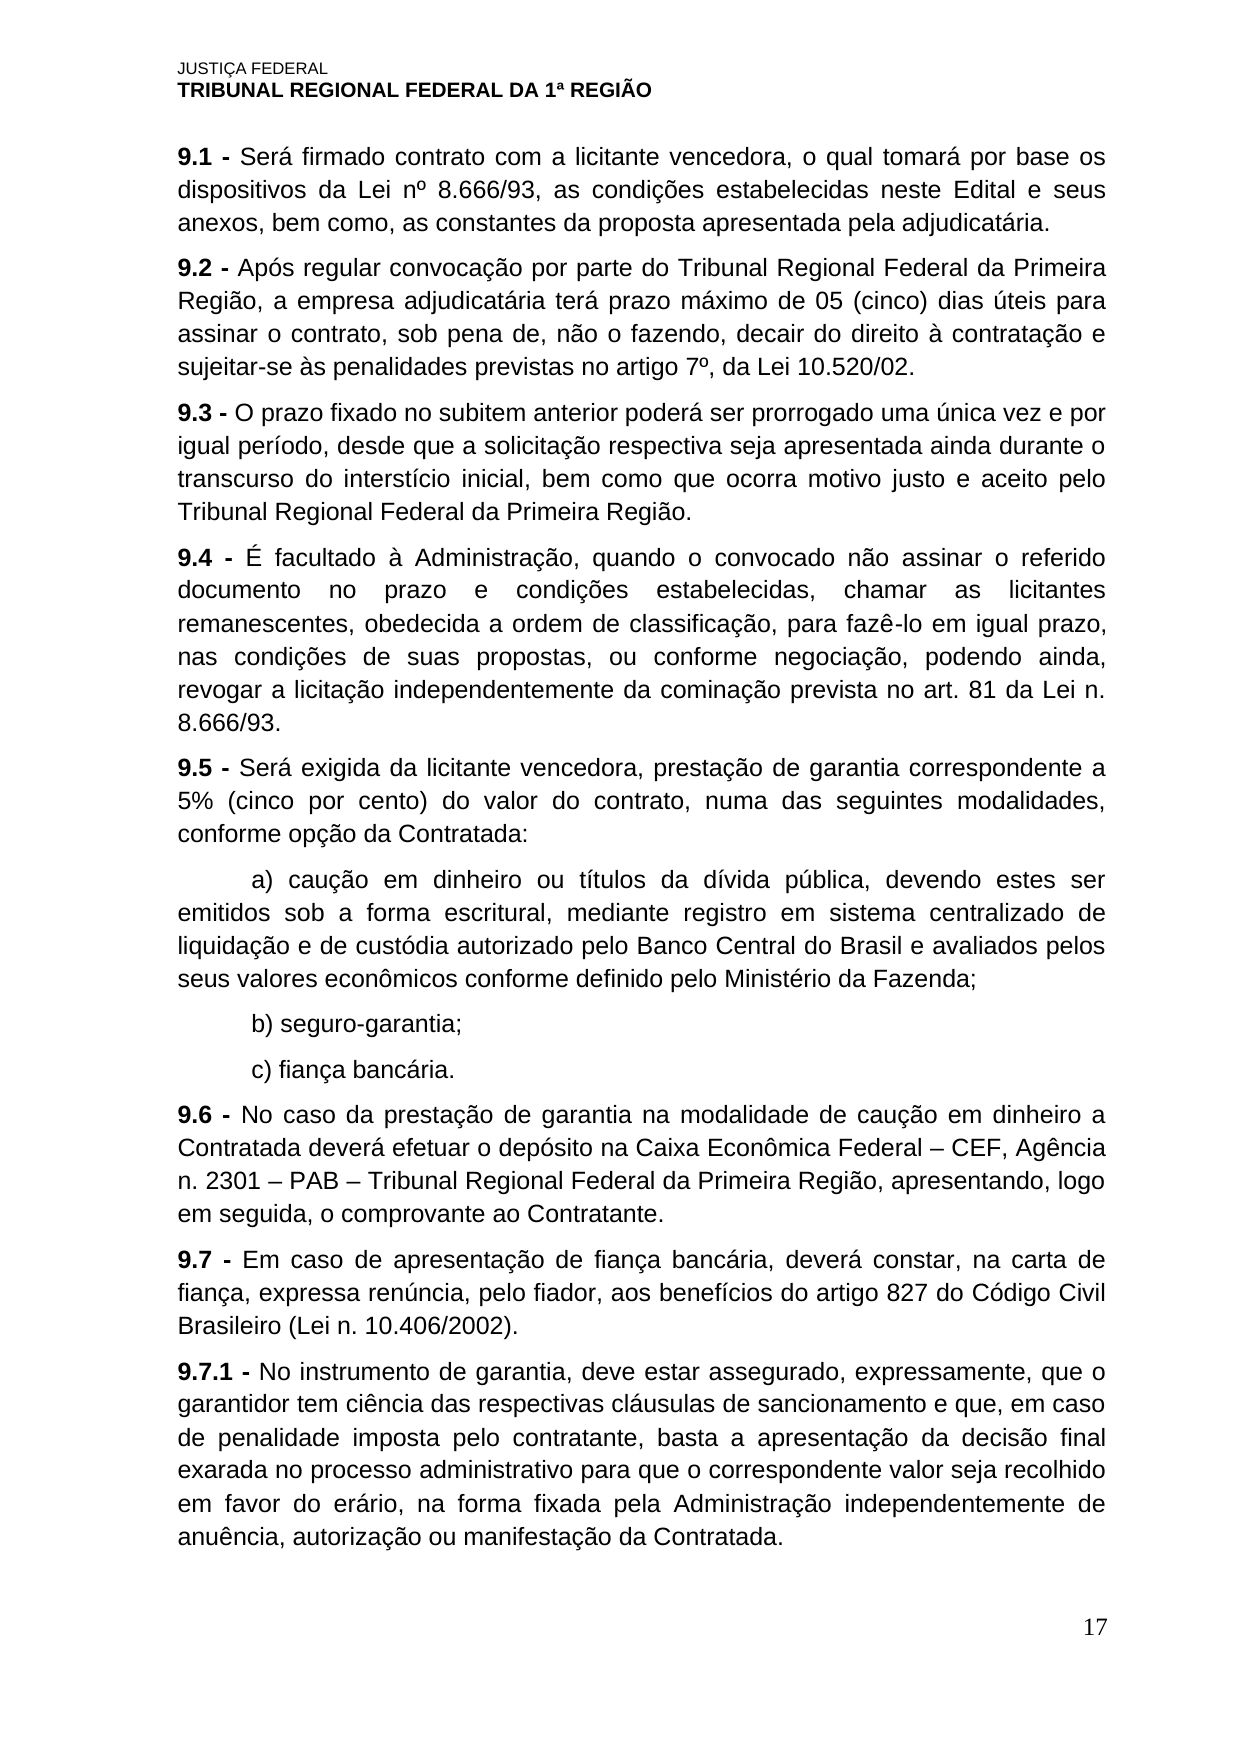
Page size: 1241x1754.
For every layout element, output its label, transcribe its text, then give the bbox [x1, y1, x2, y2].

text a) caução em dinheiro ou títulos da dívida pública, devendo estes ser emitidos sob a forma escritural, mediante registro em sistema centralizado de liquidação e de custódia autorizado pelo Banco Central do Brasil e avaliados pelos seus valores econômicos conforme definido pelo Ministério da Fazenda; [177, 865, 308, 992]
text 9.4 - É facultado à Administração, quando o convocado não assinar o referido documento no prazo e condições estabelecidas, chamar as licitantes remanescentes, obedecida a ordem de classificação, para fazê‑lo em igual prazo, nas condições de suas propostas, ou conforme negociação, podendo ainda, revogar a licitação independentemente da cominação prevista no art. 81 da Lei n. 8.666/93. [177, 542, 1107, 736]
text 9.3 - O prazo fixado no subitem anterior poderá ser prorrogado uma única vez e por igual período, desde que a solicitação respectiva seja apresentada ainda durante o transcurso do interstício inicial, bem como que ocorra motivo justo e aceito pelo Tribunal Regional Federal da Primeira Região. [177, 398, 1107, 526]
text 9.7 - Em caso de apresentação de fiança bancária, deverá constar, na carta de fiança, expressa renúncia, pelo fiador, aos benefícios do artigo 827 do Código Civil Brasileiro (Lei n. 10.406/2002). [177, 1245, 1107, 1340]
text c) fiança bancária. [251, 1055, 308, 1083]
text 9.5 - Será exigida da licitante vencedora, prestação de garantia correspondente a 5% (cinco por cento) do valor do contrato, numa das seguintes modalidades, conforme opção da Contratada: [985, 753, 1107, 848]
text c) fiança bancária. [985, 1055, 1107, 1083]
text 9.6 - No caso da prestação de garantia na modalidade de caução em dinheiro a Contratada deverá efetuar o depósito na Caixa Econômica Federal – CEF, Agência n. 2301 – PAB – Tribunal Regional Federal da Primeira Região, apresentando, logo em seguida, o comprovante ao Contratante. [985, 1100, 1107, 1228]
text 9.5 - Será exigida da licitante vencedora, prestação de garantia correspondente a 5% (cinco por cento) do valor do contrato, numa das seguintes modalidades, conforme opção da Contratada: [177, 753, 308, 848]
text 9.6 - No caso da prestação de garantia na modalidade de caução em dinheiro a Contratada deverá efetuar o depósito na Caixa Econômica Federal – CEF, Agência n. 2301 – PAB – Tribunal Regional Federal da Primeira Região, apresentando, logo em seguida, o comprovante ao Contratante. [177, 1100, 308, 1228]
text b) seguro-garantia; [251, 1009, 308, 1038]
text 9.1 - Será firmado contrato com a licitante vencedora, o qual tomará por base os dispositivos da Lei nº 8.666/93, as condições estabelecidas neste Edital e seus anexos, bem como, as constantes da proposta apresentada pela adjudicatária. [177, 142, 1107, 237]
text b) seguro-garantia; [985, 1009, 1107, 1038]
text 9.7.1 - No instrumento de garantia, deve estar assegurado, expressamente, que o garantidor tem ciência das respectivas cláusulas de sancionamento e que, em caso de penalidade imposta pelo contratante, basta a apresentação da decisão final exarada no processo administrativo para que o correspondente valor seja recolhido em favor do erário, na forma fixada pela Administração independentemente de anuência, autorização ou manifestação da Contratada. [177, 1356, 1107, 1550]
text 9.2 - Após regular convocação por parte do Tribunal Regional Federal da Primeira Região, a empresa adjudicatária terá prazo máximo de 05 (cinco) dias úteis para assinar o contrato, sob pena de, não o fazendo, decair do direito à contratação e sujeitar-se às penalidades previstas no artigo 7º, da Lei 10.520/02. [177, 253, 1107, 381]
text a) caução em dinheiro ou títulos da dívida pública, devendo estes ser emitidos sob a forma escritural, mediante registro em sistema centralizado de liquidação e de custódia autorizado pelo Banco Central do Brasil e avaliados pelos seus valores econômicos conforme definido pelo Ministério da Fazenda; [985, 865, 1107, 992]
